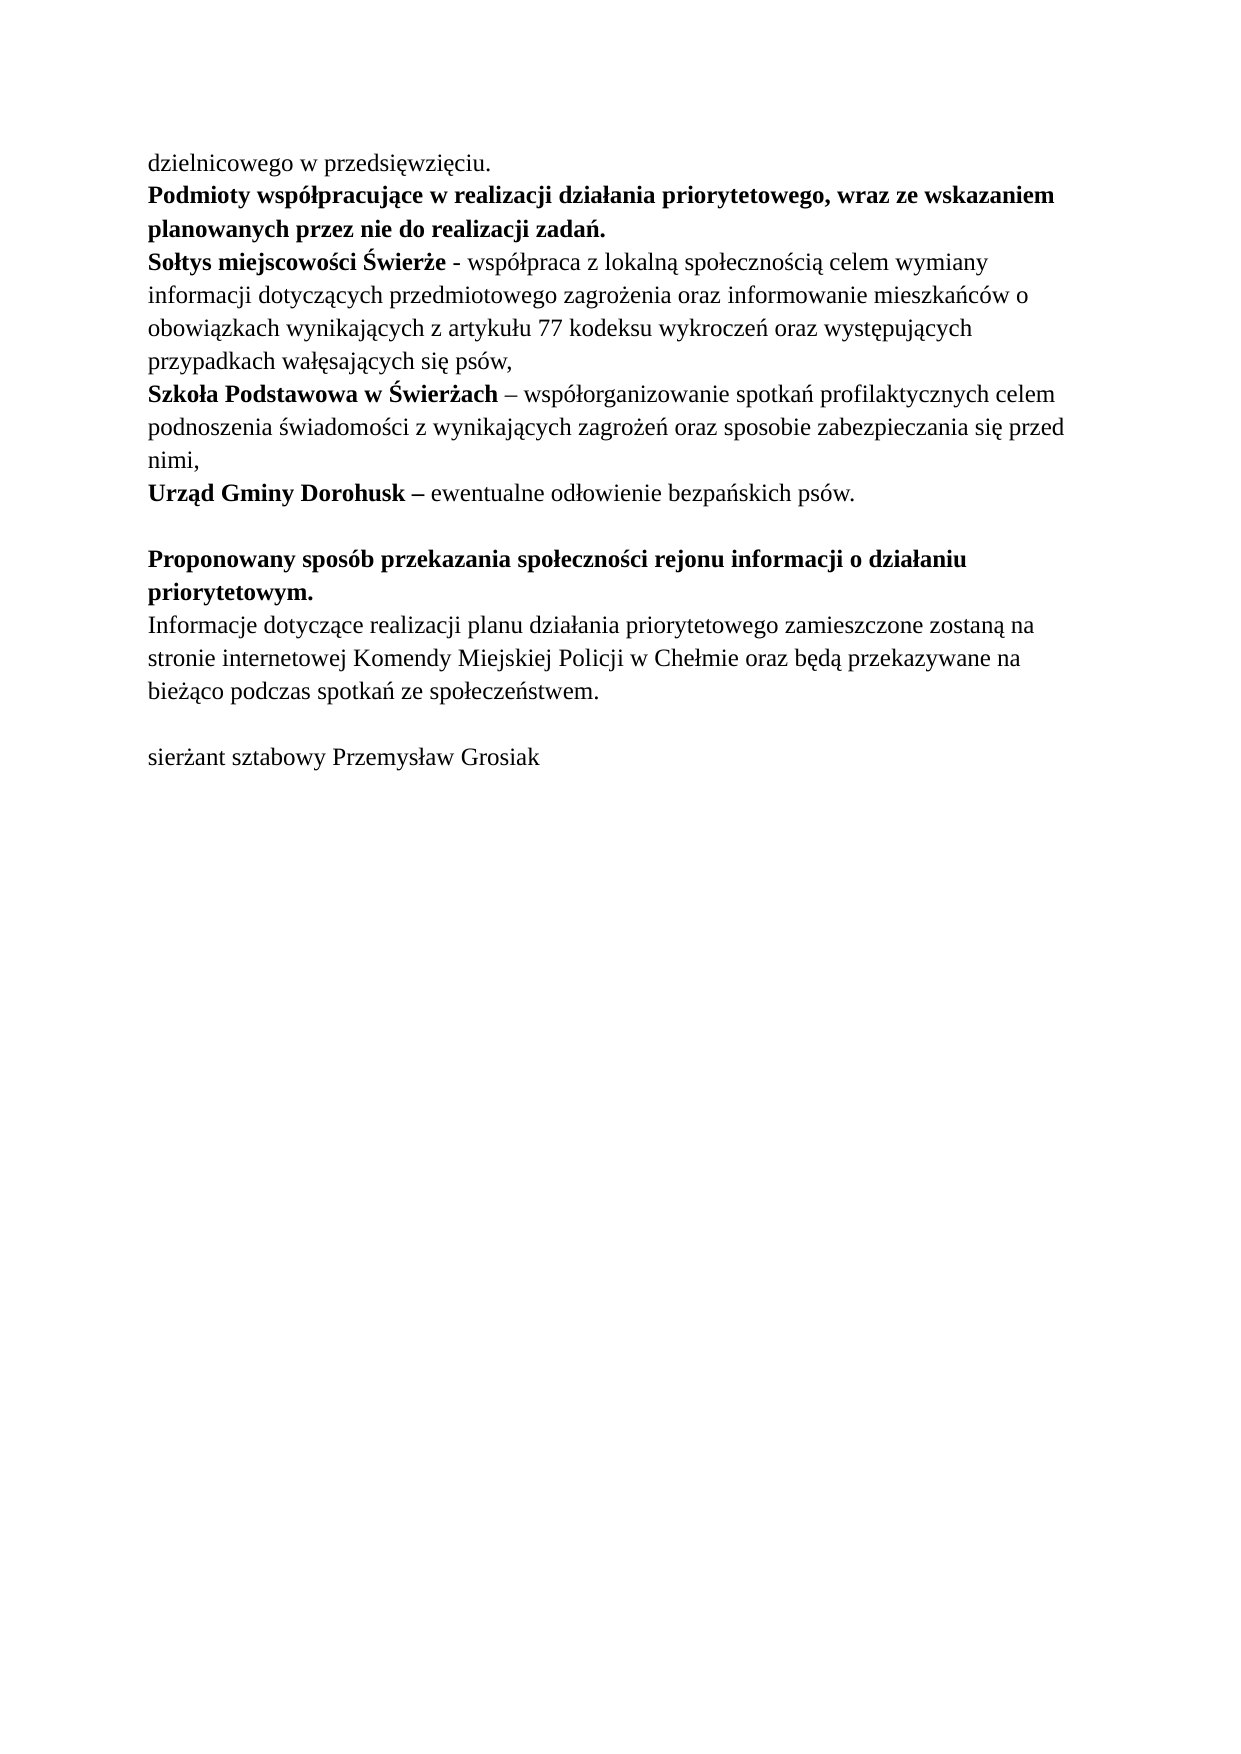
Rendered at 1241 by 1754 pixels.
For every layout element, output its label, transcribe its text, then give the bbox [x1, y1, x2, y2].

text Podmioty współpracujące w realizacji działania priorytetowego, wraz ze wskazaniem planowanych przez nie do realizacji zadań. [148, 181, 1093, 242]
text dzielnicowego w przedsięwzięciu. [148, 148, 1093, 176]
text Urząd Gminy Dorohusk – ewentualne odłowienie bezpańskich psów. [148, 478, 1093, 507]
text Sołtys miejscowości Świerże - współpraca z lokalną społecznością celem wymiany informacji dotyczących przedmiotowego zagrożenia oraz informowanie mieszkańców o obowiązkach wynikających z artykułu 77 kodeksu wykroczeń oraz występujących przypadkach wałęsających się psów, [148, 247, 1093, 374]
text Informacje dotyczące realizacji planu działania priorytetowego zamieszczone zostaną na stronie internetowej Komendy Miejskiej Policji w Chełmie oraz będą przekazywane na bieżąco podczas spotkań ze społeczeństwem. [148, 610, 1093, 705]
text Proponowany sposób przekazania społeczności rejonu informacji o działaniu priorytetowym. [148, 544, 1093, 606]
text sierżant sztabowy Przemysław Grosiak [148, 742, 1093, 771]
text Szkoła Podstawowa w Świerżach – współorganizowanie spotkań profilaktycznych celem podnoszenia świadomości z wynikających zagrożeń oraz sposobie zabezpieczania się przed nimi, [148, 379, 1093, 473]
